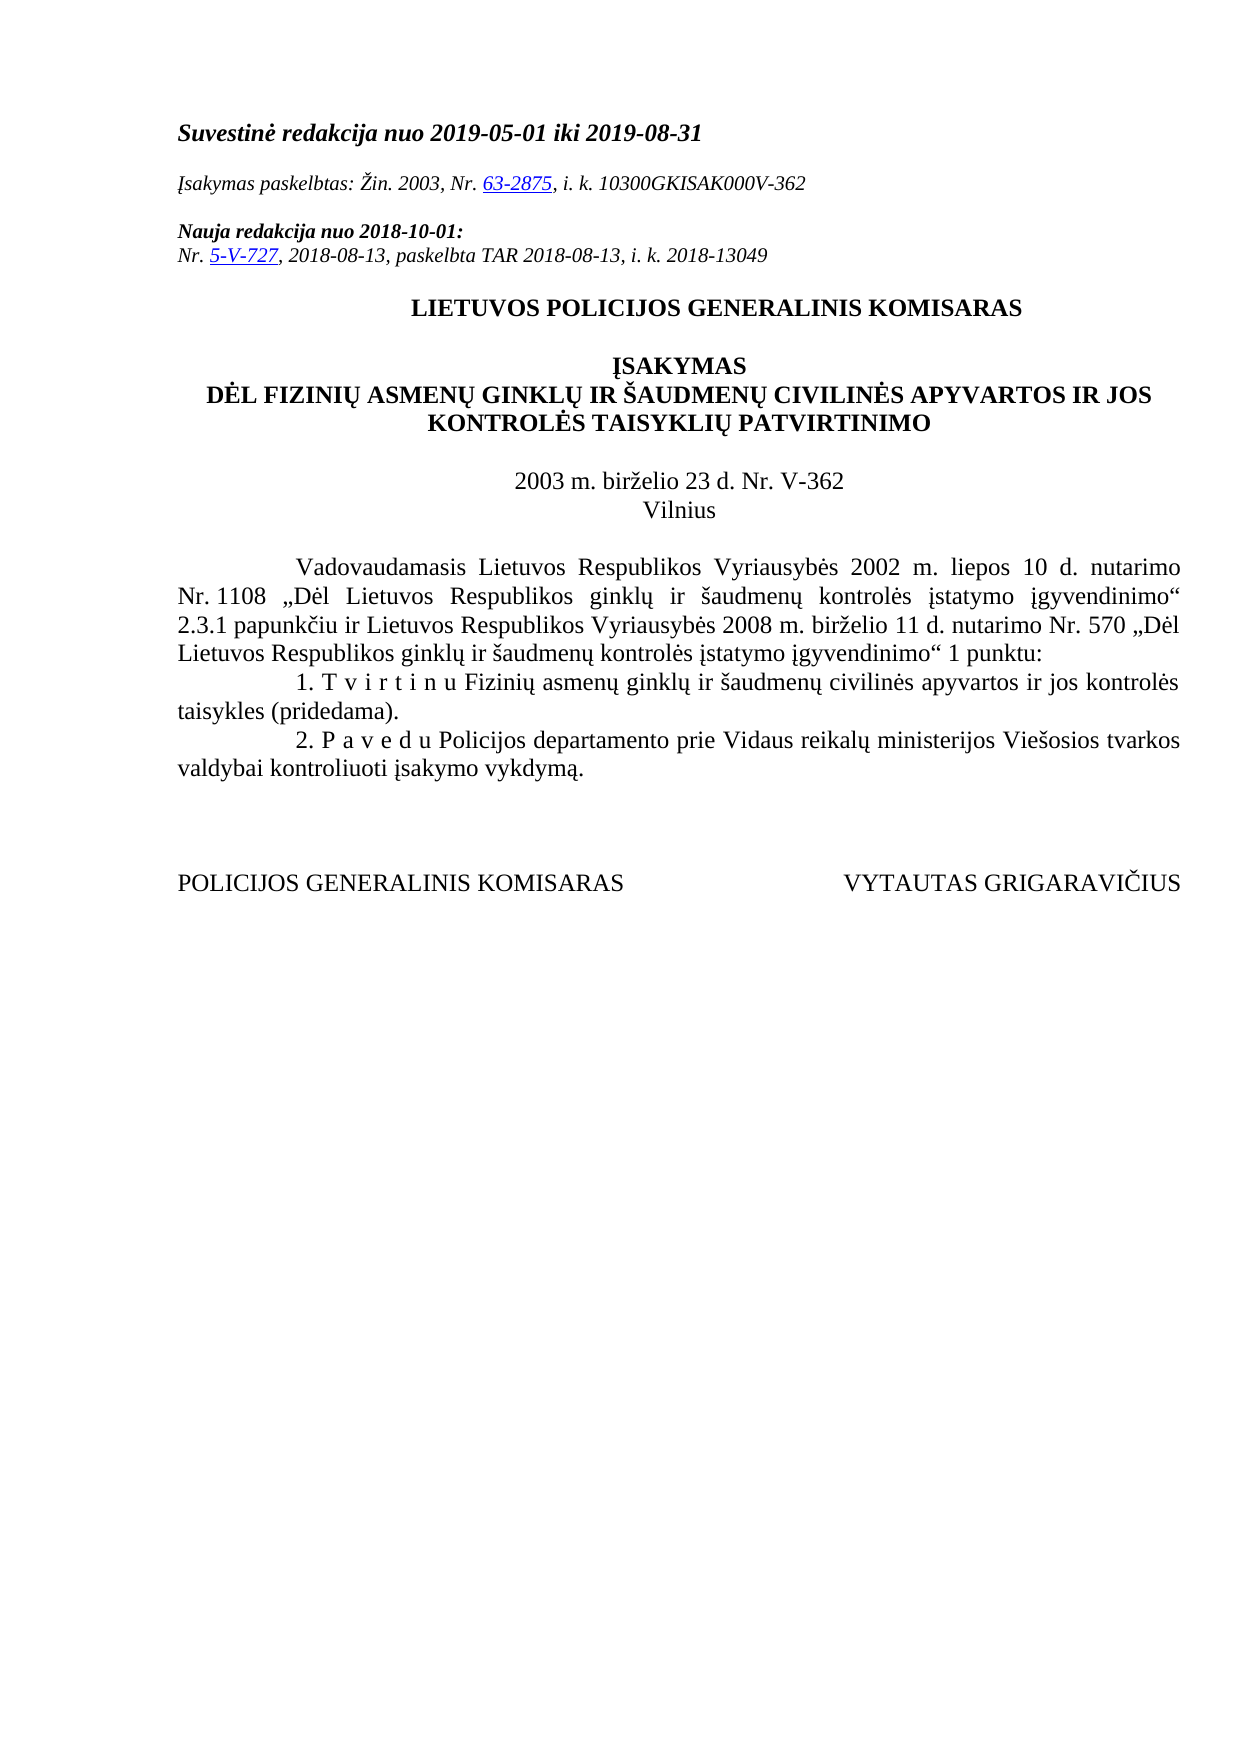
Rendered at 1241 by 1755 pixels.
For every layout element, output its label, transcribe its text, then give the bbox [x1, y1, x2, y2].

text 1. T v i r t i n u Fizinių asmenų ginklų ir šaudmenų civilinės apyvartos ir jos kontrolės taisykles (pridedama). [177, 667, 1181, 725]
text ĮSAKYMAS [177, 351, 1181, 380]
text 2. P a v e d u Policijos departamento prie Vidaus reikalų ministerijos Viešosios tvarkos valdybai kontroliuoti įsakymo vykdymą. [177, 725, 1181, 782]
text 2003 m. birželio 23 d. Nr. V-362 [177, 466, 1181, 495]
text LIETUVOS POLICIJOS GENERALINIS KOMISARAS [252, 293, 1181, 322]
text Vadovaudamasis Lietuvos Respublikos Vyriausybės 2002 m. liepos 10 d. nutarimo Nr. 1108 „Dėl Lietuvos Respublikos ginklų ir šaudmenų kontrolės įstatymo įgyvendinimo“ 2.3.1 papunkčiu ir Lietuvos Respublikos Vyriausybės 2008 m. birželio 11 d. nutarimo Nr. 570 „Dėl Lietuvos Respublikos ginklų ir šaudmenų kontrolės įstatymo įgyvendinimo“ 1 punktu: [177, 552, 1181, 667]
text Suvestinė redakcija nuo 2019-05-01 iki 2019-08-31 [177, 118, 1181, 147]
text POLICIJOS GENERALINIS KOMISARAS VYTAUTAS GRIGARAVIČIUS [177, 868, 1181, 897]
text Vilnius [177, 495, 1181, 523]
text Nauja redakcija nuo 2018-10-01: [177, 219, 1181, 243]
text Nr. 5-V-727, 2018-08-13, paskelbta TAR 2018-08-13, i. k. 2018-13049 [177, 243, 1181, 267]
text DĖL FIZINIŲ ASMENŲ GINKLŲ IR ŠAUDMENŲ CIVILINĖS APYVARTOS IR JOS KONTROLĖS TAISYKLIŲ PATVIRTINIMO [177, 380, 1181, 437]
text Įsakymas paskelbtas: Žin. 2003, Nr. 63-2875, i. k. 10300GKISAK000V-362 [177, 171, 1181, 195]
